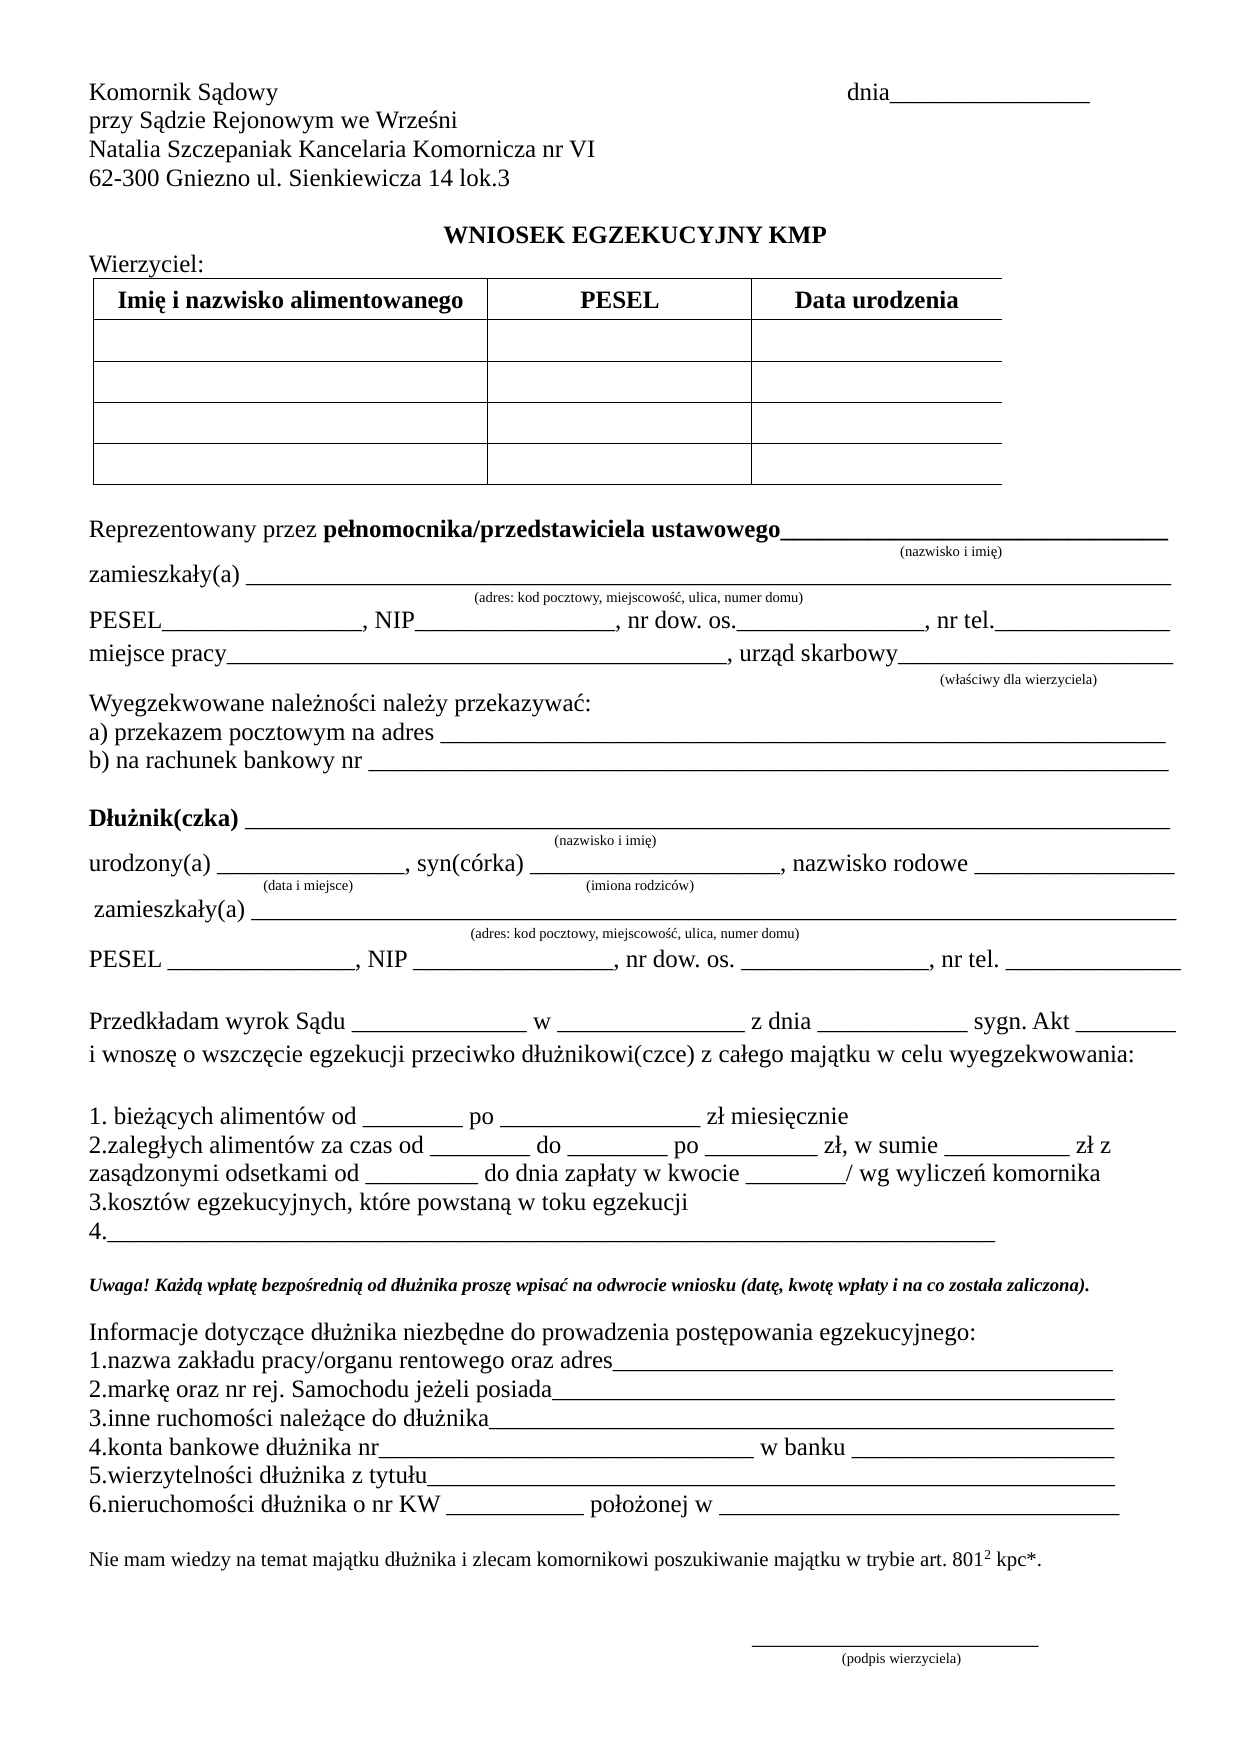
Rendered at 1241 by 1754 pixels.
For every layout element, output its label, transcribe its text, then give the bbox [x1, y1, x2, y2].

table_cell [752, 320, 1002, 361]
text (adres: kod pocztowy, miejscowość, ulica, numer domu) [88, 588, 1181, 605]
text Informacje dotyczące dłużnika niezbędne do prowadzenia postępowania egzekucyjnego: [88, 1317, 1181, 1345]
list konta bankowe dłużnika nr______________________________ w banku _____________________ [88, 1432, 1181, 1460]
text _________________________ [88, 1623, 1181, 1650]
text (właściwy dla wierzyciela) [88, 671, 1181, 688]
text Przedkładam wyrok Sądu ______________ w _______________ z dnia ____________ sygn. Akt ________ i wnoszę o wszczęcie egzekucji przeciwko dłużnikowi(czce) z całego majątku w celu wyegzekwowania: [88, 1006, 1181, 1068]
table_cell [94, 444, 487, 484]
list wierzytelności dłużnika z tytułu_______________________________________________________ [88, 1460, 1181, 1489]
text przy Sądzie Rejonowym we Wrześni [88, 106, 1181, 134]
text zamieszkały(a) __________________________________________________________________________ (adres: kod pocztowy, miejscowość, ulica, numer domu) [88, 894, 1181, 942]
list nazwa zakładu pracy/organu rentowego oraz adres________________________________________ [88, 1345, 1181, 1374]
text PESEL _______________, NIP ________________, nr dow. os. _______________, nr tel. ______________ [88, 944, 1181, 973]
text Dłużnik(czka) __________________________________________________________________________ [88, 803, 1181, 832]
list inne ruchomości należące do dłużnika__________________________________________________ [88, 1403, 1181, 1432]
text Komornik Sądowy dnia________________ [88, 77, 1181, 106]
table_cell [488, 320, 751, 361]
table_cell [94, 403, 487, 443]
table_cell [488, 444, 751, 484]
text (podpis wierzyciela) [88, 1650, 1181, 1667]
text WNIOSEK EGZEKUCYJNY KMP [88, 221, 1181, 249]
list bieżących alimentów od ________ po ________________ zł miesięcznie [88, 1101, 1181, 1130]
text Uwaga! Każdą wpłatę bezpośrednią od dłużnika proszę wpisać na odwrocie wniosku (datę, kwotę wpłaty i na co została zaliczona). [88, 1273, 1181, 1295]
text (data i miejsce) (imiona rodziców) [88, 877, 1181, 894]
list zaległych alimentów za czas od ________ do ________ po _________ zł, w sumie __________ zł z zasądzonymi odsetkami od _________ do dnia zapłaty w kwocie ________/ wg wyliczeń komornika [88, 1130, 1181, 1187]
text urodzony(a) _______________, syn(córka) ____________________, nazwisko rodowe ________________ [88, 848, 1181, 877]
table_header Imię i nazwisko alimentowanego [94, 279, 487, 319]
text Reprezentowany przez pełnomocnika/przedstawiciela ustawowego_______________________________ [88, 514, 1181, 543]
text zamieszkały(a) __________________________________________________________________________ [88, 559, 1181, 588]
text 62-300 Gniezno ul. Sienkiewicza 14 lok.3 [88, 163, 1181, 192]
table_header Data urodzenia [752, 279, 1002, 319]
table_cell [752, 362, 1002, 402]
text (nazwisko i imię) [88, 543, 1181, 559]
text a) przekazem pocztowym na adres __________________________________________________________ b) na rachunek bankowy nr ________________________________________________________________ [88, 717, 1181, 774]
table_cell [94, 362, 487, 402]
table_cell [488, 362, 751, 402]
list nieruchomości dłużnika o nr KW ___________ położonej w ________________________________ [88, 1489, 1181, 1518]
text Wyegzekwowane należności należy przekazywać: [88, 688, 1181, 717]
text Natalia Szczepaniak Kancelaria Komornicza nr VI [88, 134, 1181, 163]
list _______________________________________________________________________ [88, 1216, 1181, 1245]
text Nie mam wiedzy na temat majątku dłużnika i zlecam komornikowi poszukiwanie majątku w trybie art. 8012 kpc*. [88, 1547, 1181, 1571]
table_cell [752, 444, 1002, 484]
text (nazwisko i imię) [88, 832, 1181, 848]
table_cell [488, 403, 751, 443]
text PESEL________________, NIP________________, nr dow. os._______________, nr tel.______________ miejsce pracy________________________________________, urząd skarbowy______________________ [88, 605, 1181, 667]
list kosztów egzekucyjnych, które powstaną w toku egzekucji [88, 1187, 1181, 1216]
table_cell [94, 320, 487, 361]
list markę oraz nr rej. Samochodu jeżeli posiada_____________________________________________ [88, 1374, 1181, 1403]
text Wierzyciel: [88, 249, 1181, 278]
table_cell [752, 403, 1002, 443]
table_header PESEL [488, 279, 751, 319]
